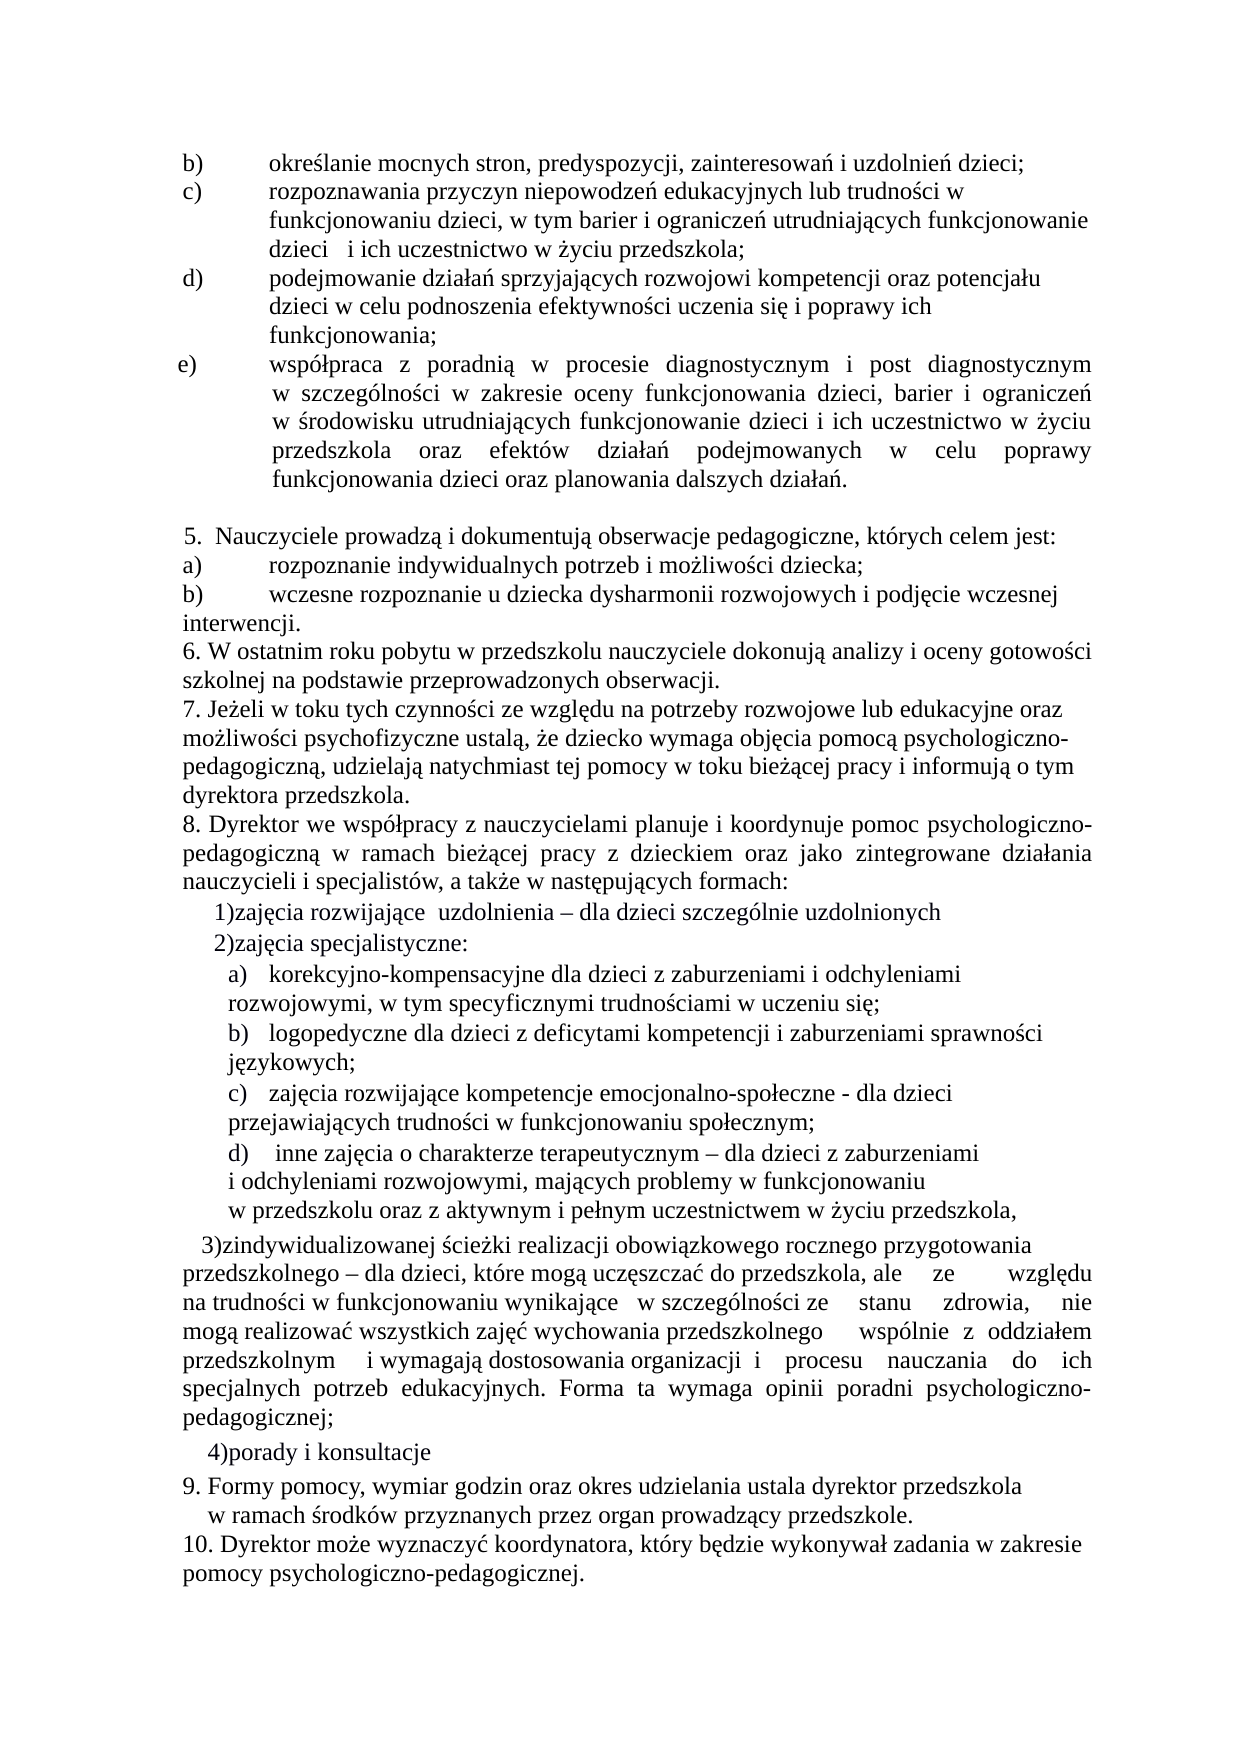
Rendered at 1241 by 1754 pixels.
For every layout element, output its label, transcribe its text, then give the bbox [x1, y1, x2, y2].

list rozpoznanie indywidualnych potrzeb i możliwości dziecka; [182, 550, 1092, 579]
list 10. Dyrektor może wyznaczyć koordynatora, który będzie wykonywał zadania w zakresie pomocy psychologiczno-pedagogicznej. [182, 1529, 1092, 1586]
list 5. Nauczyciele prowadzą i dokumentują obserwacje pedagogiczne, których celem jest: [171, 521, 1092, 550]
list 2)zajęcia specjalistyczne: [176, 928, 1092, 957]
list 8. Dyrektor we współpracy z nauczycielami planuje i koordynuje pomoc psychologiczno-pedagogiczną w ramach bieżącej pracy z dzieckiem oraz jako zintegrowane działania nauczycieli i specjalistów, a także w następujących formach: [182, 809, 1092, 895]
list podejmowanie działań sprzyjających rozwojowi kompetencji oraz potencjału dzieci w celu podnoszenia efektywności uczenia się i poprawy ich funkcjonowania; [182, 263, 1092, 349]
list 7. Jeżeli w toku tych czynności ze względu na potrzeby rozwojowe lub edukacyjne oraz możliwości psychofizyczne ustalą, że dziecko wymaga objęcia pomocą psychologiczno-pedagogiczną, udzielają natychmiast tej pomocy w toku bieżącej pracy i informują o tym dyrektora przedszkola. [182, 694, 1092, 809]
list 1)zajęcia rozwijające uzdolnienia – dla dzieci szczególnie uzdolnionych [176, 897, 1092, 926]
list współpraca z poradnią w procesie diagnostycznym i post diagnostycznym w szczególności w zakresie oceny funkcjonowania dzieci, barier i ograniczeń w środowisku utrudniających funkcjonowanie dzieci i ich uczestnictwo w życiu przedszkola oraz efektów działań podejmowanych w celu poprawy funkcjonowania dzieci oraz planowania dalszych działań. [177, 349, 1092, 493]
list zajęcia rozwijające kompetencje emocjonalno-społeczne - dla dzieci przejawiających trudności w funkcjonowaniu społecznym; [228, 1078, 1092, 1136]
list rozpoznawania przyczyn niepowodzeń edukacyjnych lub trudności w funkcjonowaniu dzieci, w tym barier i ograniczeń utrudniających funkcjonowanie dzieci i ich uczestnictwo w życiu przedszkola; [182, 176, 1092, 263]
list logopedyczne dla dzieci z deficytami kompetencji i zaburzeniami sprawności językowych; [228, 1018, 1092, 1076]
list 6. W ostatnim roku pobytu w przedszkolu nauczyciele dokonują analizy i oceny gotowości szkolnej na podstawie przeprowadzonych obserwacji. [182, 636, 1092, 694]
list wczesne rozpoznanie u dziecka dysharmonii rozwojowych i podjęcie wczesnej interwencji. [182, 579, 1092, 636]
list określanie mocnych stron, predyspozycji, zainteresowań i uzdolnień dzieci; [182, 148, 1092, 176]
list 3)zindywidualizowanej ścieżki realizacji obowiązkowego rocznego przygotowania przedszkolnego – dla dzieci, które mogą uczęszczać do przedszkola, ale ze względu na trudności w funkcjonowaniu wynikające w szczególności ze stanu zdrowia, nie mogą realizować wszystkich zajęć wychowania przedszkolnego wspólnie z oddziałem przedszkolnym i wymagają dostosowania organizacji i procesu nauczania do ich specjalnych potrzeb edukacyjnych. Forma ta wymaga opinii poradni psychologiczno-pedagogicznej; [182, 1230, 1092, 1431]
list korekcyjno-kompensacyjne dla dzieci z zaburzeniami i odchyleniami rozwojowymi, w tym specyficznymi trudnościami w uczeniu się; [228, 959, 1092, 1016]
list inne zajęcia o charakterze terapeutycznym – dla dzieci z zaburzeniami i odchyleniami rozwojowymi, mających problemy w funkcjonowaniu w przedszkolu oraz z aktywnym i pełnym uczestnictwem w życiu przedszkola, [228, 1138, 1092, 1224]
list 9. Formy pomocy, wymiar godzin oraz okres udzielania ustala dyrektor przedszkola w ramach środków przyznanych przez organ prowadzący przedszkole. [182, 1471, 1092, 1529]
list 4)porady i konsultacje [182, 1437, 1092, 1466]
